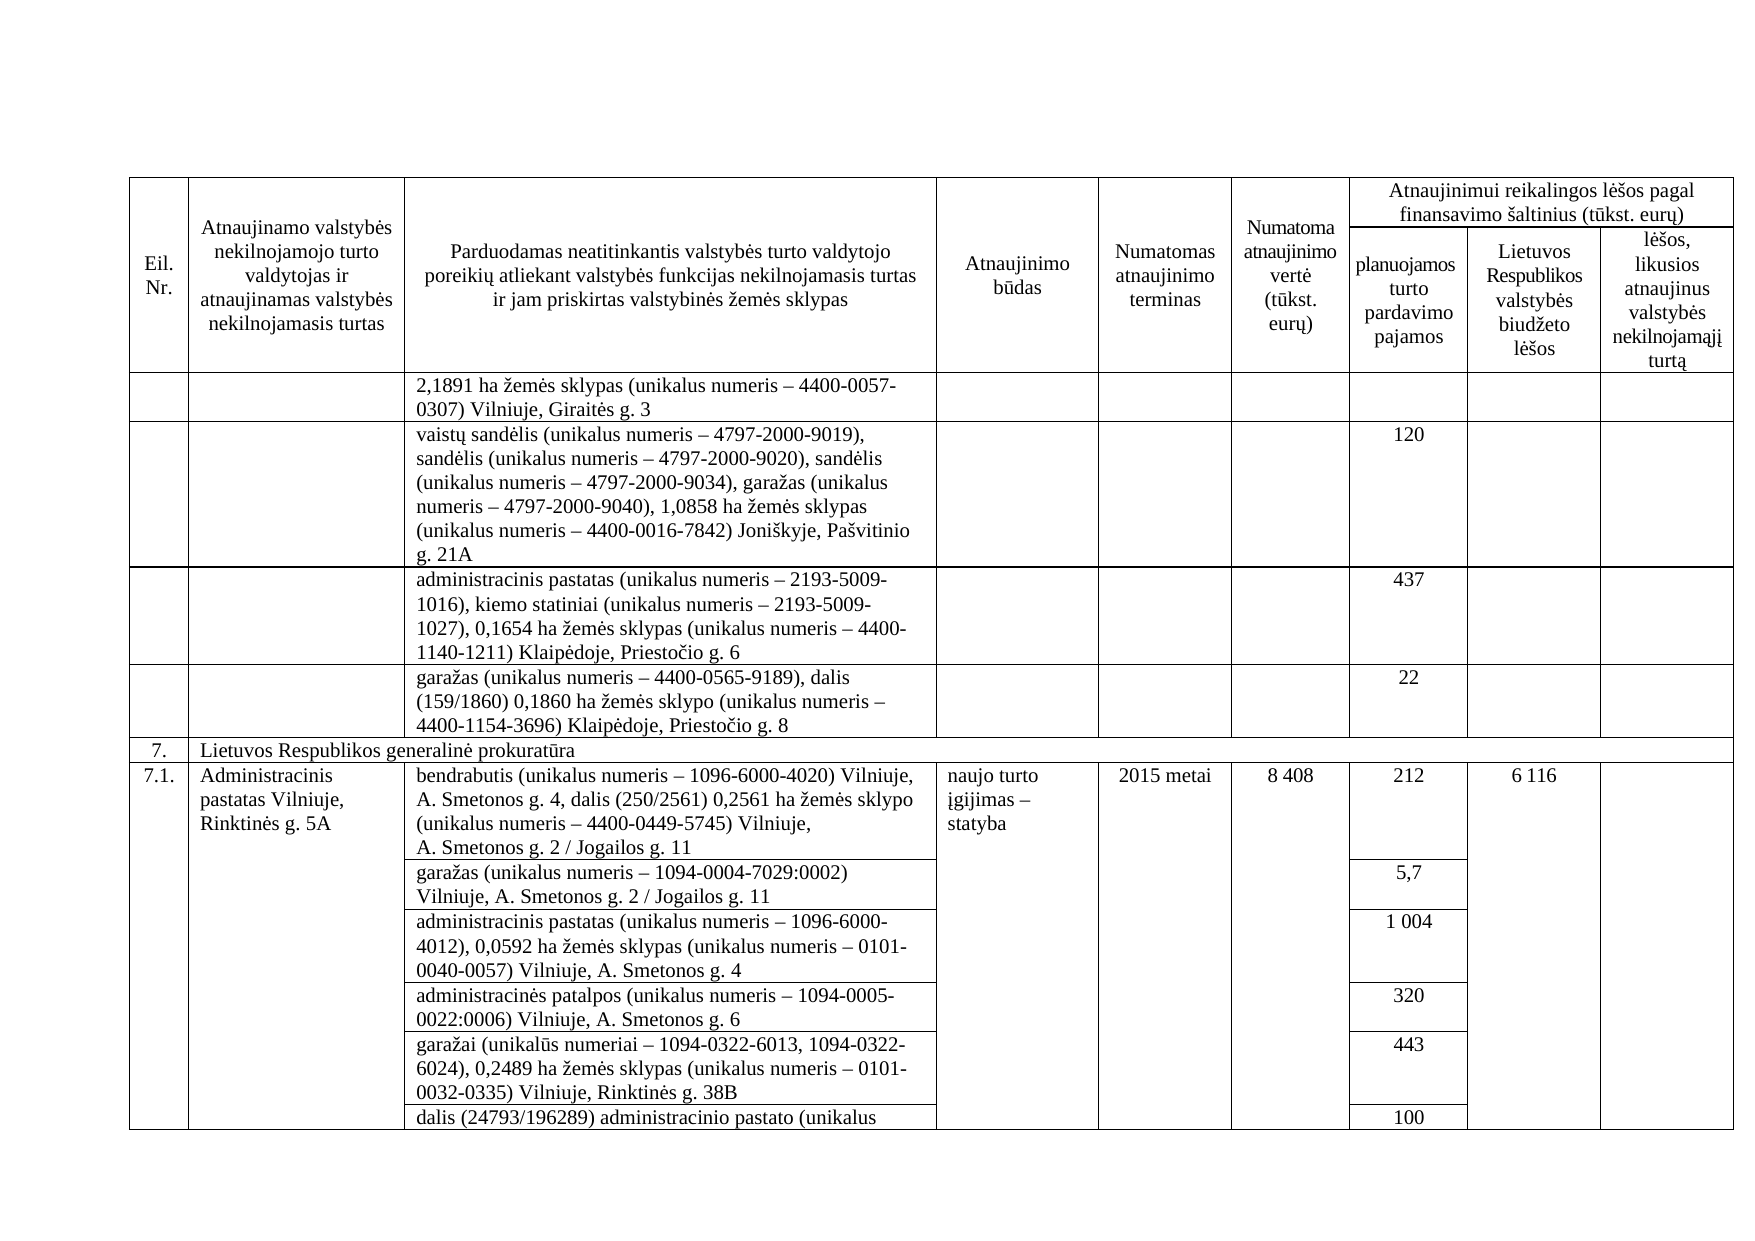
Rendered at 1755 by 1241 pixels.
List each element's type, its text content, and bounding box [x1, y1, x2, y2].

table_cell [1350, 373, 1467, 421]
table_cell lėšos, likusios atnaujinus valstybės nekilnojamąjį turtą [1601, 228, 1733, 372]
table_cell Lietuvos Respublikos valstybės biudžeto lėšos [1468, 228, 1600, 372]
table_header Eil. Nr. [130, 178, 188, 372]
table_cell [1099, 373, 1231, 421]
table_cell naujo turto įgijimas – statyba [937, 763, 1098, 1129]
table_cell garažas (unikalus numeris – 4400-0565-9189), dalis (159/1860) 0,1860 ha žemės sklypo (unikalus numeris – 4400-1154-3696) Klaipėdoje, Priestočio g. 8 [405, 665, 936, 737]
table_cell 7.1. [130, 763, 188, 1129]
table_cell garažai (unikalūs numeriai – 1094-0322-6013, 1094-0322-6024), 0,2489 ha žemės sklypas (unikalus numeris – 0101-0032-0335) Vilniuje, Rinktinės g. 38B [405, 1032, 936, 1104]
table_cell [937, 422, 1098, 566]
table_cell 22 [1350, 665, 1467, 737]
table_cell 2,1891 ha žemės sklypas (unikalus numeris – 4400-0057-0307) Vilniuje, Giraitės g. 3 [405, 373, 936, 421]
table_cell 1 004 [1350, 910, 1467, 982]
table_header Numatoma atnaujinimo vertė (tūkst. eurų) [1232, 178, 1349, 372]
table_cell garažas (unikalus numeris – 1094-0004-7029:0002) Vilniuje, A. Smetonos g. 2 / Jogailos g. 11 [405, 860, 936, 908]
table_cell 7. [130, 738, 188, 762]
table_cell [1468, 568, 1600, 664]
table_cell vaistų sandėlis (unikalus numeris – 4797-2000-9019), sandėlis (unikalus numeris – 4797-2000-9020), sandėlis (unikalus numeris – 4797-2000-9034), garažas (unikalus numeris – 4797-2000-9040), 1,0858 ha žemės sklypas (unikalus numeris – 4400-0016-7842) Joniškyje, Pašvitinio g. 21A [405, 422, 936, 566]
table_cell [1099, 422, 1231, 566]
table_cell 2015 metai [1099, 763, 1231, 1129]
table_cell [189, 422, 404, 566]
table_cell administracinės patalpos (unikalus numeris – 1094-0005-0022:0006) Vilniuje, A. Smetonos g. 6 [405, 983, 936, 1031]
table_cell 100 [1350, 1105, 1467, 1129]
table_cell [1601, 763, 1733, 1129]
table_cell [937, 665, 1098, 737]
table_cell [1232, 373, 1349, 421]
table_cell [1099, 665, 1231, 737]
table_header Parduodamas neatitinkantis valstybės turto valdytojo poreikių atliekant valstybės funkcijas nekilnojamasis turtas ir jam priskirtas valstybinės žemės sklypas [405, 178, 936, 372]
table_cell 8 408 [1232, 763, 1349, 1129]
table_cell [1099, 568, 1231, 664]
table_cell [1601, 373, 1733, 421]
table_cell 212 [1350, 763, 1467, 859]
table_cell [1232, 422, 1349, 566]
table_cell 120 [1350, 422, 1467, 566]
table_cell Lietuvos Respublikos generalinė prokuratūra [189, 738, 1733, 762]
table_cell [130, 665, 188, 737]
table_cell [1601, 665, 1733, 737]
table_cell administracinis pastatas (unikalus numeris – 1096-6000-4012), 0,0592 ha žemės sklypas (unikalus numeris – 0101-0040-0057) Vilniuje, A. Smetonos g. 4 [405, 910, 936, 982]
table_header Atnaujinamo valstybės nekilnojamojo turto valdytojas ir atnaujinamas valstybės nekilnojamasis turtas [189, 178, 404, 372]
table_cell bendrabutis (unikalus numeris – 1096-6000-4020) Vilniuje, A. Smetonos g. 4, dalis (250/2561) 0,2561 ha žemės sklypo (unikalus numeris – 4400-0449-5745) Vilniuje, A. Smetonos g. 2 / Jogailos g. 11 [405, 763, 936, 859]
table_cell 437 [1350, 568, 1467, 664]
table_cell 320 [1350, 983, 1467, 1031]
table_cell [937, 568, 1098, 664]
table_cell [1232, 568, 1349, 664]
table_cell planuojamos turto pardavimo pajamos [1350, 228, 1467, 372]
table_cell Administracinis pastatas Vilniuje, Rinktinės g. 5A [189, 763, 404, 1129]
table_cell [130, 568, 188, 664]
table_cell [189, 568, 404, 664]
table_cell [189, 373, 404, 421]
table_cell 5,7 [1350, 860, 1467, 908]
table_cell [130, 422, 188, 566]
table_cell [1601, 422, 1733, 566]
table_cell [189, 665, 404, 737]
table_cell 443 [1350, 1032, 1467, 1104]
table_cell 6 116 [1468, 763, 1600, 1129]
table_header Numatomas atnaujinimo terminas [1099, 178, 1231, 372]
table_cell [1468, 665, 1600, 737]
table_cell dalis (24793/196289) administracinio pastato (unikalus [405, 1105, 936, 1129]
table_cell [937, 373, 1098, 421]
table_cell [1601, 568, 1733, 664]
table_cell administracinis pastatas (unikalus numeris – 2193-5009-1016), kiemo statiniai (unikalus numeris – 2193-5009-1027), 0,1654 ha žemės sklypas (unikalus numeris – 4400-1140-1211) Klaipėdoje, Priestočio g. 6 [405, 568, 936, 664]
table_cell [1468, 373, 1600, 421]
table_cell [1468, 422, 1600, 566]
table_header Atnaujinimo būdas [937, 178, 1098, 372]
table_cell [1232, 665, 1349, 737]
table_cell [130, 373, 188, 421]
table_header Atnaujinimui reikalingos lėšos pagal finansavimo šaltinius (tūkst. eurų) [1350, 178, 1733, 226]
